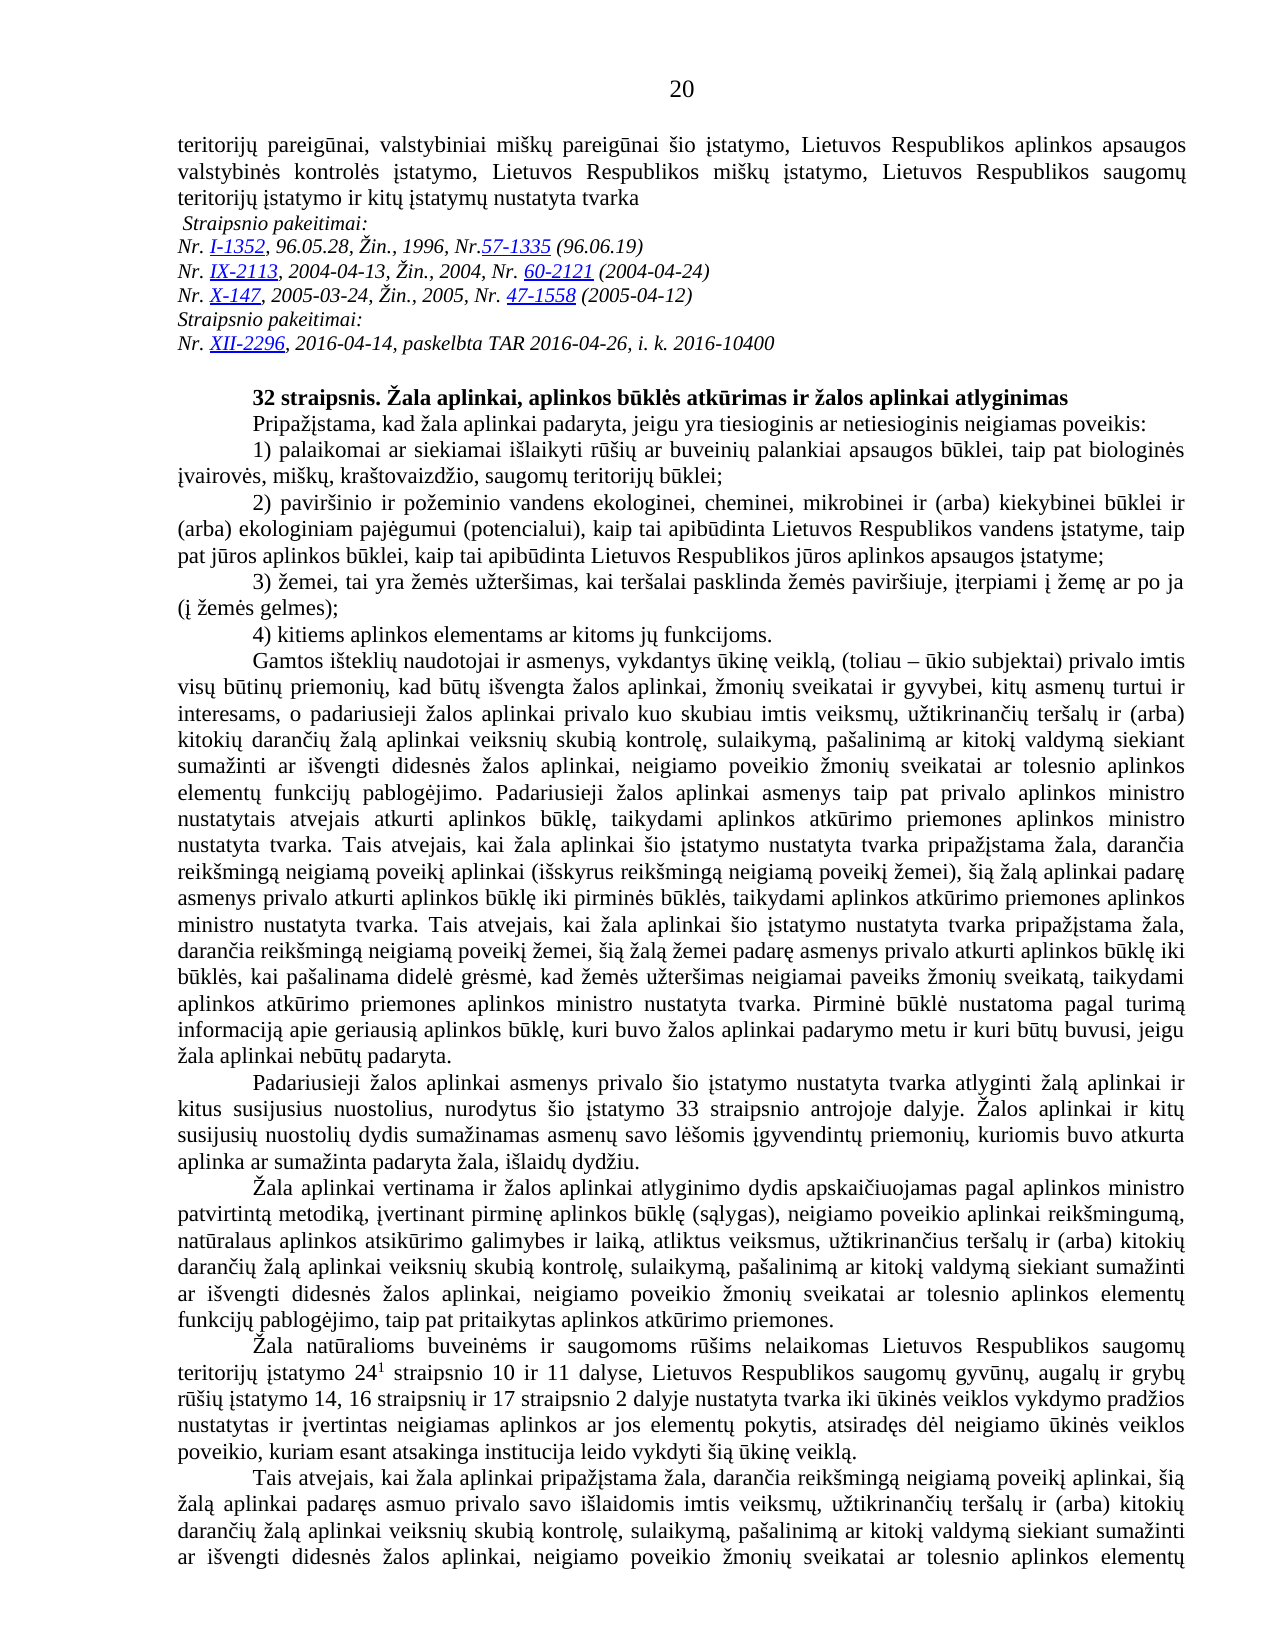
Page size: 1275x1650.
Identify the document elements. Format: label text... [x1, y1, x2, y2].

text Padariusieji žalos aplinkai asmenys privalo šio įstatymo nustatyta tvarka atlyginti žalą aplinkai ir kitus susijusius nuostolius, nurodytus šio įstatymo 33 straipsnio antrojoje dalyje. Žalos aplinkai ir kitų susijusių nuostolių dydis sumažinamas asmenų savo lėšomis įgyvendintų priemonių, kuriomis buvo atkurta aplinka ar sumažinta padaryta žala, išlaidų dydžiu. [177, 1069, 1186, 1174]
text 2) paviršinio ir požeminio vandens ekologinei, cheminei, mikrobinei ir (arba) kiekybinei būklei ir (arba) ekologiniam pajėgumui (potencialui), kaip tai apibūdinta Lietuvos Respublikos vandens įstatyme, taip pat jūros aplinkos būklei, kaip tai apibūdinta Lietuvos Respublikos jūros aplinkos apsaugos įstatyme; [177, 489, 1186, 568]
text Nr. X-147, 2005-03-24, Žin., 2005, Nr. 47-1558 (2005-04-12) [177, 283, 1186, 307]
text Straipsnio pakeitimai: [177, 307, 1186, 331]
text Nr. I-1352, 96.05.28, Žin., 1996, Nr.57-1335 (96.06.19) [177, 234, 1186, 258]
text Nr. IX-2113, 2004-04-13, Žin., 2004, Nr. 60-2121 (2004-04-24) [177, 258, 1186, 283]
text 32 straipsnis. Žala aplinkai, aplinkos būklės atkūrimas ir žalos aplinkai atlyginimas [252, 383, 1186, 410]
text 3) žemei, tai yra žemės užteršimas, kai teršalai pasklinda žemės paviršiuje, įterpiami į žemę ar po ja (į žemės gelmes); [177, 568, 1186, 621]
text 1) palaikomai ar siekiamai išlaikyti rūšių ar buveinių palankiai apsaugos būklei, taip pat biologinės įvairovės, miškų, kraštovaizdžio, saugomų teritorijų būklei; [177, 436, 1186, 489]
text Žala natūralioms buveinėms ir saugomoms rūšims nelaikomas Lietuvos Respublikos saugomų teritorijų įstatymo 241 straipsnio 10 ir 11 dalyse, Lietuvos Respublikos saugomų gyvūnų, augalų ir grybų rūšių įstatymo 14, 16 straipsnių ir 17 straipsnio 2 dalyje nustatyta tvarka iki ūkinės veiklos vykdymo pradžios nustatytas ir įvertintas neigiamas aplinkos ar jos elementų pokytis, atsiradęs dėl neigiamo ūkinės veiklos poveikio, kuriam esant atsakinga institucija leido vykdyti šią ūkinę veiklą. [177, 1332, 1186, 1464]
text Pripažįstama, kad žala aplinkai padaryta, jeigu yra tiesioginis ar netiesioginis neigiamas poveikis: [177, 410, 1186, 436]
text teritorijų pareigūnai, valstybiniai miškų pareigūnai šio įstatymo, Lietuvos Respublikos aplinkos apsaugos valstybinės kontrolės įstatymo, Lietuvos Respublikos miškų įstatymo, Lietuvos Respublikos saugomų teritorijų įstatymo ir kitų įstatymų nustatyta tvarka [177, 131, 1186, 210]
text Tais atvejais, kai žala aplinkai pripažįstama žala, darančia reikšmingą neigiamą poveikį aplinkai, šią žalą aplinkai padaręs asmuo privalo savo išlaidomis imtis veiksmų, užtikrinančių teršalų ir (arba) kitokių darančių žalą aplinkai veiksnių skubią kontrolę, sulaikymą, pašalinimą ar kitokį valdymą siekiant sumažinti ar išvengti didesnės žalos aplinkai, neigiamo poveikio žmonių sveikatai ar tolesnio aplinkos elementų [177, 1464, 1186, 1569]
text 4) kitiems aplinkos elementams ar kitoms jų funkcijoms. [177, 621, 1186, 647]
text Gamtos išteklių naudotojai ir asmenys, vykdantys ūkinę veiklą, (toliau – ūkio subjektai) privalo imtis visų būtinų priemonių, kad būtų išvengta žalos aplinkai, žmonių sveikatai ir gyvybei, kitų asmenų turtui ir interesams, o padariusieji žalos aplinkai privalo kuo skubiau imtis veiksmų, užtikrinančių teršalų ir (arba) kitokių darančių žalą aplinkai veiksnių skubią kontrolę, sulaikymą, pašalinimą ar kitokį valdymą siekiant sumažinti ar išvengti didesnės žalos aplinkai, neigiamo poveikio žmonių sveikatai ar tolesnio aplinkos elementų funkcijų pablogėjimo. Padariusieji žalos aplinkai asmenys taip pat privalo aplinkos ministro nustatytais atvejais atkurti aplinkos būklę, taikydami aplinkos atkūrimo priemones aplinkos ministro nustatyta tvarka. Tais atvejais, kai žala aplinkai šio įstatymo nustatyta tvarka pripažįstama žala, darančia reikšmingą neigiamą poveikį aplinkai (išskyrus reikšmingą neigiamą poveikį žemei), šią žalą aplinkai padarę asmenys privalo atkurti aplinkos būklę iki pirminės būklės, taikydami aplinkos atkūrimo priemones aplinkos ministro nustatyta tvarka. Tais atvejais, kai žala aplinkai šio įstatymo nustatyta tvarka pripažįstama žala, darančia reikšmingą neigiamą poveikį žemei, šią žalą žemei padarę asmenys privalo atkurti aplinkos būklę iki būklės, kai pašalinama didelė grėsmė, kad žemės užteršimas neigiamai paveiks žmonių sveikatą, taikydami aplinkos atkūrimo priemones aplinkos ministro nustatyta tvarka. Pirminė būklė nustatoma pagal turimą informaciją apie geriausią aplinkos būklę, kuri buvo žalos aplinkai padarymo metu ir kuri būtų buvusi, jeigu žala aplinkai nebūtų padaryta. [177, 647, 1186, 1069]
text Nr. XII-2296, 2016-04-14, paskelbta TAR 2016-04-26, i. k. 2016-10400 [177, 331, 1186, 355]
text Žala aplinkai vertinama ir žalos aplinkai atlyginimo dydis apskaičiuojamas pagal aplinkos ministro patvirtintą metodiką, įvertinant pirminę aplinkos būklę (sąlygas), neigiamo poveikio aplinkai reikšmingumą, natūralaus aplinkos atsikūrimo galimybes ir laiką, atliktus veiksmus, užtikrinančius teršalų ir (arba) kitokių darančių žalą aplinkai veiksnių skubią kontrolę, sulaikymą, pašalinimą ar kitokį valdymą siekiant sumažinti ar išvengti didesnės žalos aplinkai, neigiamo poveikio žmonių sveikatai ar tolesnio aplinkos elementų funkcijų pablogėjimo, taip pat pritaikytas aplinkos atkūrimo priemones. [177, 1174, 1186, 1332]
text Straipsnio pakeitimai: [177, 210, 1186, 234]
